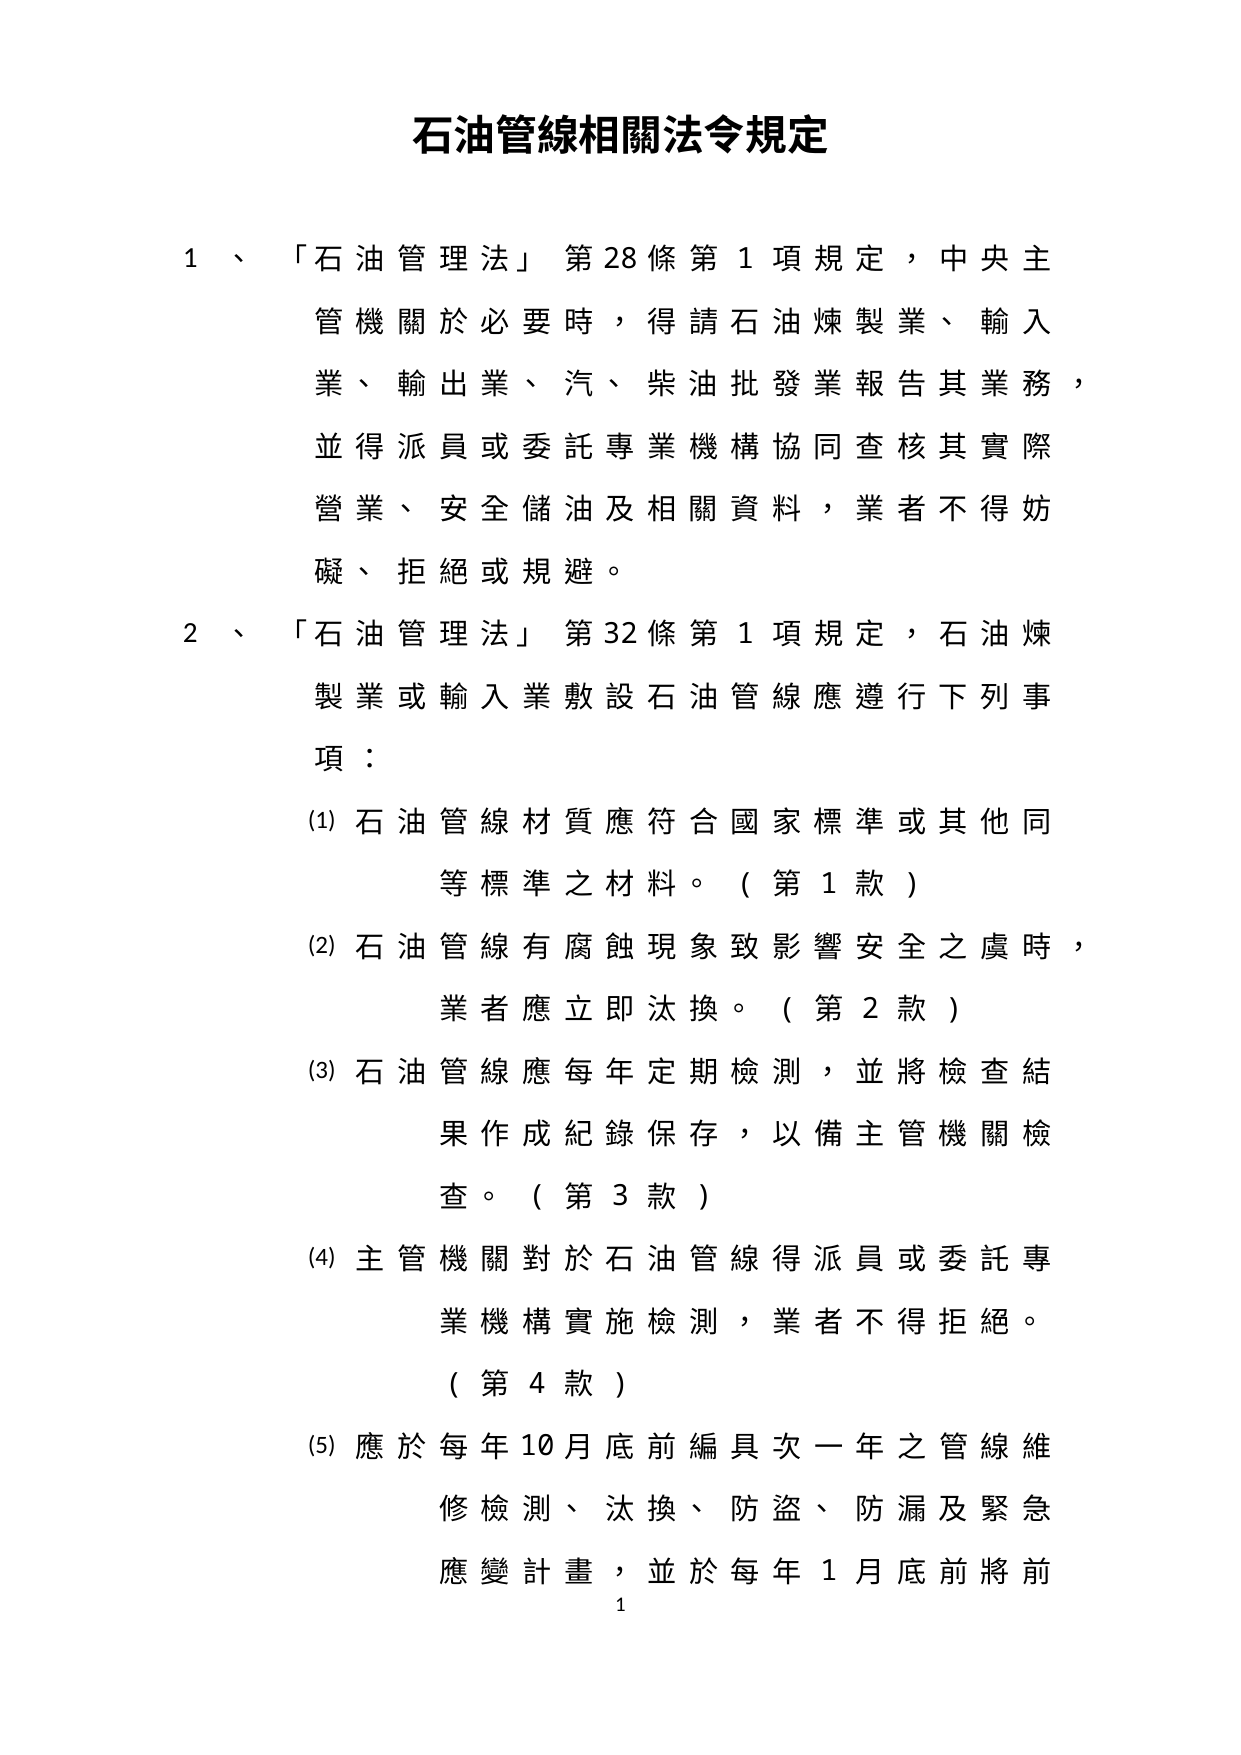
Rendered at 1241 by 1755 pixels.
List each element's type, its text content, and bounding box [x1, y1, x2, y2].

list 「石油管理法」第32條第1項規定，石油煉製業或輸入業敷設石油管線應遵行下列事項： [183, 590, 1058, 778]
list 主管機關對於石油管線得派員或委託專業機構實施檢測，業者不得拒絕。(第4款) [283, 1215, 1058, 1403]
list 應於每年10月底前編具次一年之管線維修檢測、汰換、防盜、防漏及緊急應變計畫，並於每年1月底前將前 [283, 1403, 1058, 1590]
list 石油管線有腐蝕現象致影響安全之虞時，業者應立即汰換。(第2款) [283, 903, 1058, 1028]
list 「石油管理法」第28條第1項規定，中央主管機關於必要時，得請石油煉製業、輸入業、輸出業、汽、柴油批發業報告其業務，並得派員或委託專業機構協同查核其實際營業、安全儲油及相關資料，業者不得妨礙、拒絕或規避。 [183, 215, 1058, 590]
list 石油管線應每年定期檢測，並將檢查結果作成紀錄保存，以備主管機關檢查。(第3款) [283, 1028, 1058, 1215]
text 石油管線相關法令規定 [183, 90, 1058, 153]
list 石油管線材質應符合國家標準或其他同等標準之材料。(第1款) [283, 778, 1058, 903]
